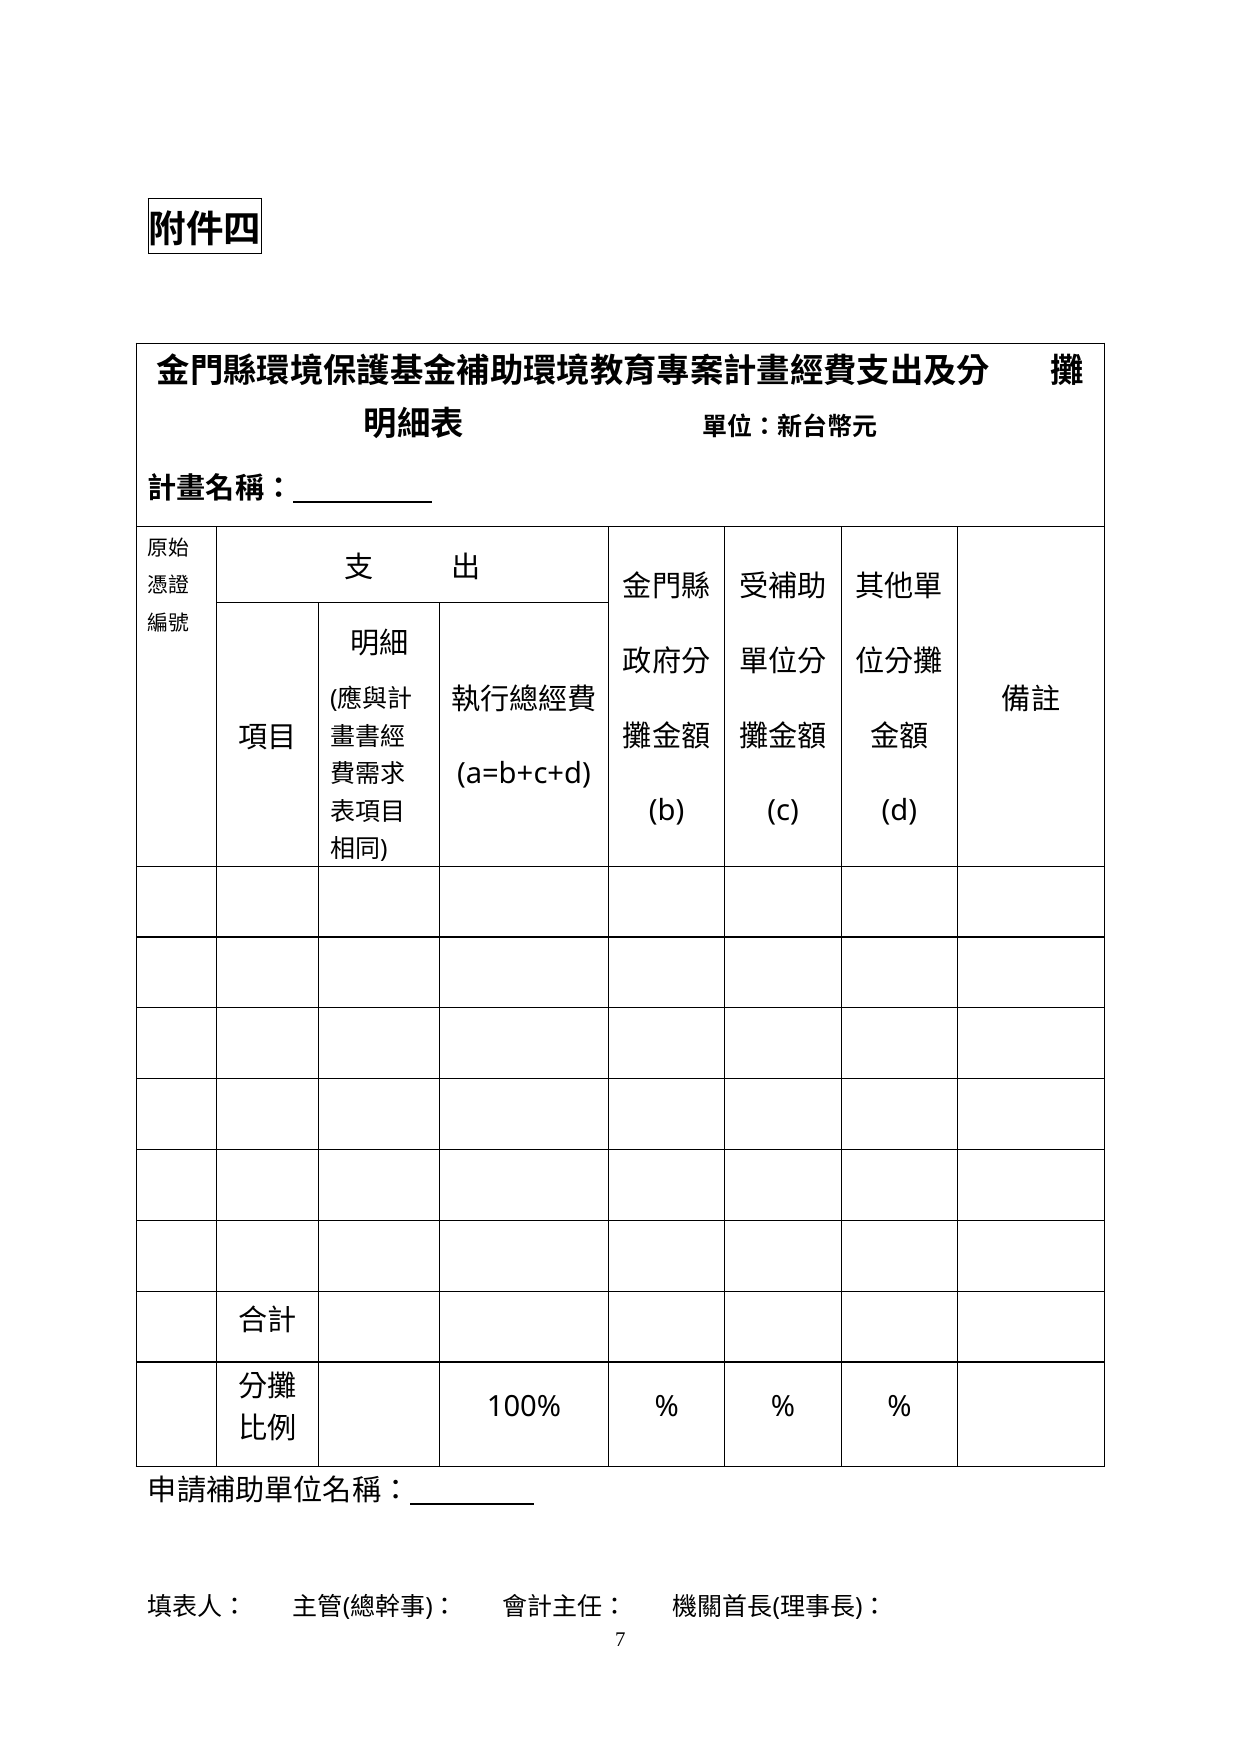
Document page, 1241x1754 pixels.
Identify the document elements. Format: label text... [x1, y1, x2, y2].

table_cell 分攤比例 [217, 1363, 318, 1466]
table_cell 金門縣政府分攤金額(b) [609, 527, 724, 866]
table_cell [958, 1292, 1104, 1361]
table_cell [725, 1150, 841, 1220]
table_cell [319, 1079, 439, 1149]
table_cell 明細 (應與計畫書經費需求表項目相同) [319, 603, 439, 866]
table_cell [137, 1079, 216, 1149]
text [262, 198, 1092, 254]
table_cell [440, 1150, 608, 1220]
table_cell [725, 1292, 841, 1361]
table_cell [609, 1221, 724, 1291]
text 附件四 [149, 199, 261, 253]
table_header 金門縣環境保護基金補助環境教育專案計畫經費支出及分 攤明細表 單位：新台幣元 計畫名稱： [137, 344, 1104, 526]
table_cell [609, 1292, 724, 1361]
table_cell [137, 867, 216, 936]
table_cell [217, 1221, 318, 1291]
table_cell [319, 1221, 439, 1291]
table_cell 原始憑證編號 [137, 527, 216, 866]
table_cell [319, 1292, 439, 1361]
table_cell [609, 1008, 724, 1078]
table_cell [842, 1008, 957, 1078]
table_cell [958, 1150, 1104, 1220]
table_cell [319, 938, 439, 1007]
table_cell [217, 867, 318, 936]
table_cell [958, 938, 1104, 1007]
table_cell [440, 938, 608, 1007]
table_cell [842, 867, 957, 936]
table_cell [842, 1221, 957, 1291]
table_cell % [609, 1363, 724, 1466]
table_cell [217, 1079, 318, 1149]
table_cell [725, 867, 841, 936]
table_cell 項目 [217, 603, 318, 866]
table_cell [958, 1079, 1104, 1149]
table_cell 受補助單位分攤金額(c) [725, 527, 841, 866]
table_cell [842, 1079, 957, 1149]
table_cell [609, 938, 724, 1007]
table_cell [958, 1363, 1104, 1466]
table_cell [842, 1150, 957, 1220]
table_cell [319, 1363, 439, 1466]
text 填表人： 主管(總幹事)： 會計主任： 機關首長(理事長)： [148, 1586, 1092, 1623]
table_cell [217, 1150, 318, 1220]
table_cell [137, 938, 216, 1007]
table_cell [137, 1292, 216, 1361]
table_cell % [725, 1363, 841, 1466]
table_cell [137, 1008, 216, 1078]
table_cell [319, 1008, 439, 1078]
table_cell [609, 1079, 724, 1149]
table_cell [440, 867, 608, 936]
table_cell [137, 1150, 216, 1220]
table_cell [842, 938, 957, 1007]
table_cell [842, 1292, 957, 1361]
table_cell % [842, 1363, 957, 1466]
table_cell [217, 1008, 318, 1078]
table_cell [319, 867, 439, 936]
table_cell [440, 1008, 608, 1078]
table_cell [725, 1008, 841, 1078]
table_cell 100% [440, 1363, 608, 1466]
table_cell [137, 1363, 216, 1466]
table_cell [609, 867, 724, 936]
table_cell 執行總經費(a=b+c+d) [440, 603, 608, 866]
text 申請補助單位名稱： [148, 1467, 1092, 1509]
table_cell [440, 1221, 608, 1291]
table_cell 備註 [958, 527, 1104, 866]
table_cell [725, 938, 841, 1007]
table_cell 其他單位分攤金額(d) [842, 527, 957, 866]
table_cell [958, 867, 1104, 936]
table_cell [217, 938, 318, 1007]
table_cell 合計 [217, 1292, 318, 1361]
table_cell [137, 1221, 216, 1291]
table_cell 支 出 [217, 527, 608, 602]
table_cell [958, 1221, 1104, 1291]
table_cell [319, 1150, 439, 1220]
table_cell [958, 1008, 1104, 1078]
table_cell [440, 1079, 608, 1149]
table_cell [440, 1292, 608, 1361]
table_cell [725, 1079, 841, 1149]
table_cell [609, 1150, 724, 1220]
table_cell [725, 1221, 841, 1291]
